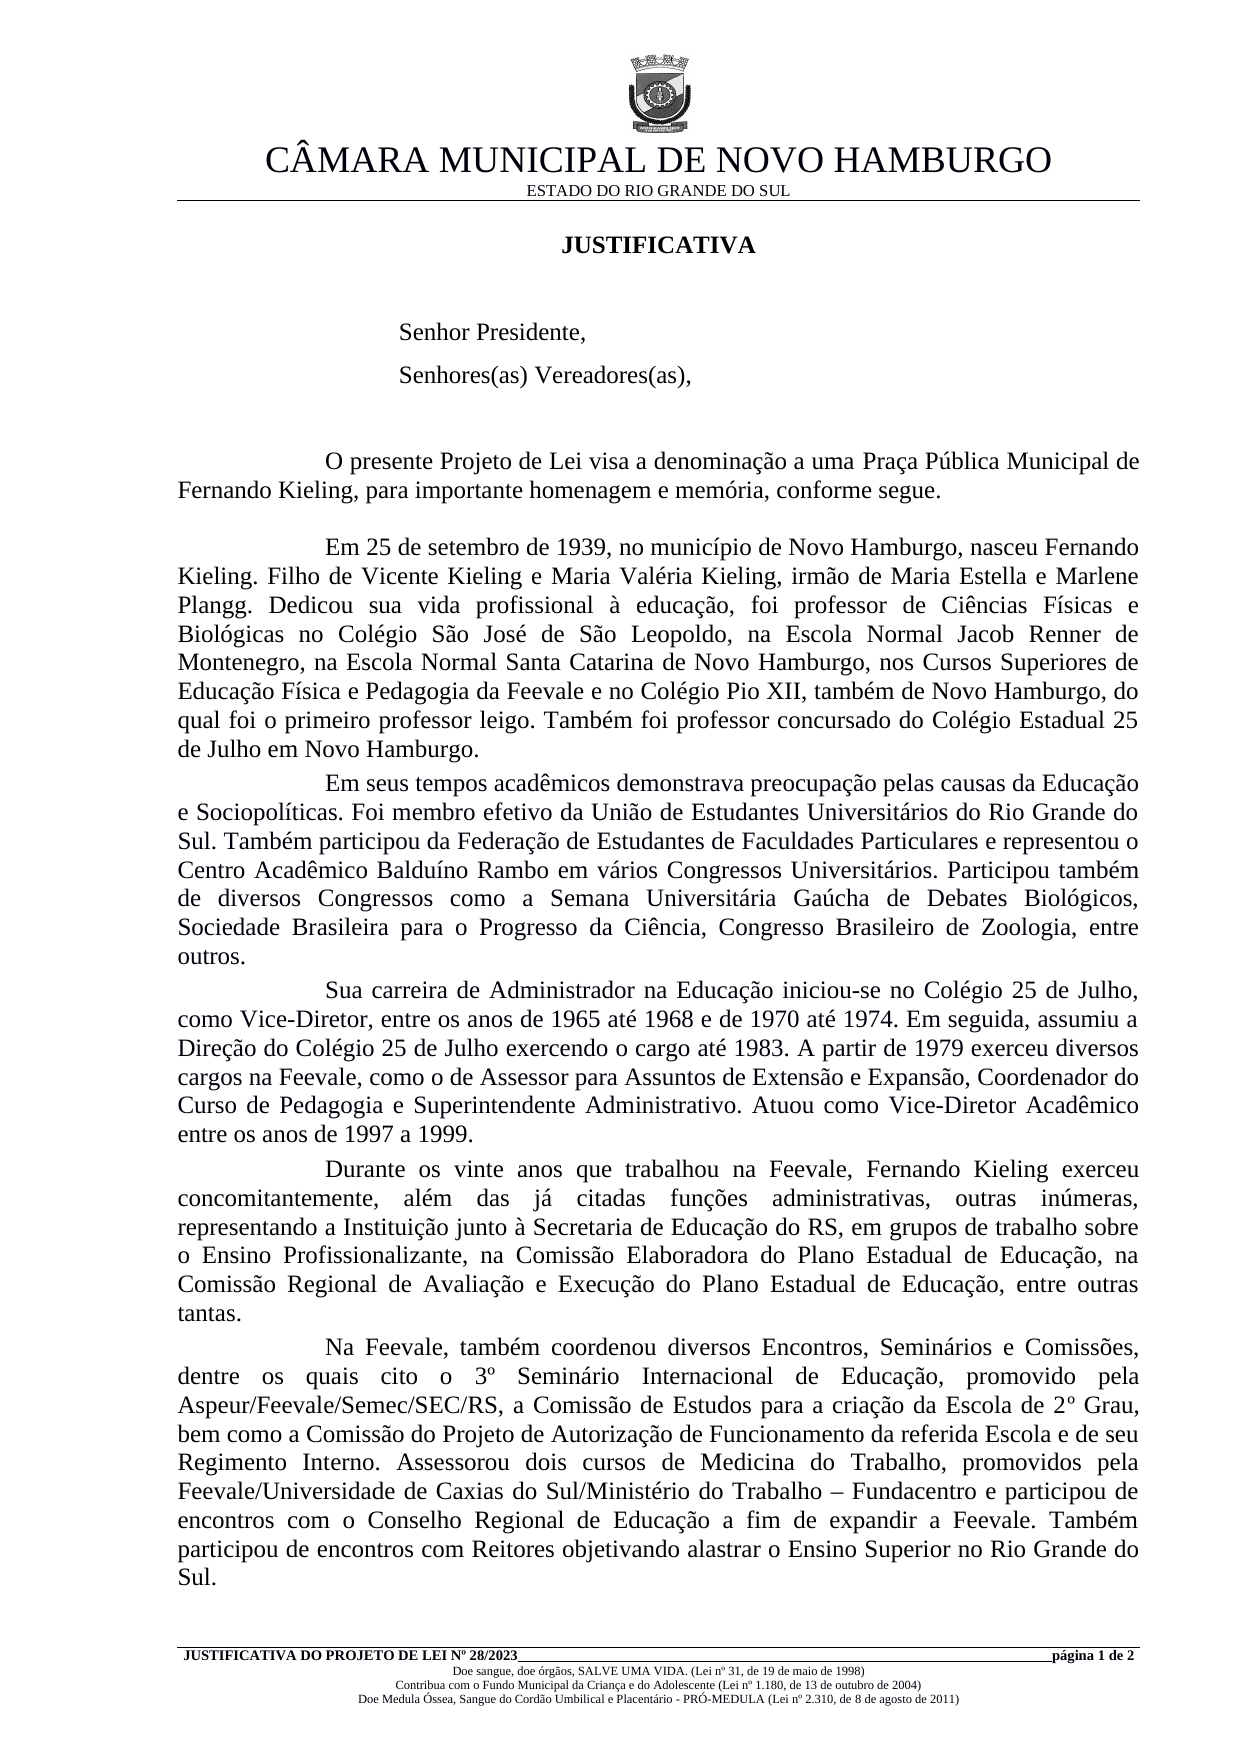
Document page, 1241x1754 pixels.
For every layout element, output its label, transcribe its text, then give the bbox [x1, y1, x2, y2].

text O presente Projeto de Lei visa a denominação a uma Praça Pública Municipal de Fernando Kieling, para importante homenagem e memória, conforme segue. [177, 446, 1140, 504]
text Na Feevale, também coordenou diversos Encontros, Seminários e Comissões, dentre os quais cito o 3º Seminário Internacional de Educação, promovido pela Aspeur/Feevale/Semec/SEC/RS, a Comissão de Estudos para a criação da Escola de 2º Grau, bem como a Comissão do Projeto de Autorização de Funcionamento da referida Escola e de seu Regimento Interno. Assessorou dois cursos de Medicina do Trabalho, promovidos pela Feevale/Universidade de Caxias do Sul/Ministério do Trabalho – Fundacentro e participou de encontros com o Conselho Regional de Educação a fim de expandir a Feevale. Também participou de encontros com Reitores objetivando alastrar o Ensino Superior no Rio Grande do Sul. [177, 1332, 1140, 1591]
text Senhor Presidente, [177, 317, 1140, 346]
text Durante os vinte anos que trabalhou na Feevale, Fernando Kieling exerceu concomitantemente, além das já citadas funções administrativas, outras inúmeras, representando a Instituição junto à Secretaria de Educação do RS, em grupos de trabalho sobre o Ensino Profissionalizante, na Comissão Elaboradora do Plano Estadual de Educação, na Comissão Regional de Avaliação e Execução do Plano Estadual de Educação, entre outras tantas. [177, 1154, 1140, 1327]
text Em 25 de setembro de 1939, no município de Novo Hamburgo, nasceu Fernando Kieling. Filho de Vicente Kieling e Maria Valéria Kieling, irmão de Maria Estella e Marlene Plangg. Dedicou sua vida profissional à educação, foi professor de Ciências Físicas e Biológicas no Colégio São José de São Leopoldo, na Escola Normal Jacob Renner de Montenegro, na Escola Normal Santa Catarina de Novo Hamburgo, nos Cursos Superiores de Educação Física e Pedagogia da Feevale e no Colégio Pio XII, também de Novo Hamburgo, do qual foi o primeiro professor leigo. Também foi professor concursado do Colégio Estadual 25 de Julho em Novo Hamburgo. [177, 532, 1140, 762]
text Sua carreira de Administrador na Educação iniciou-se no Colégio 25 de Julho, como Vice-Diretor, entre os anos de 1965 até 1968 e de 1970 até 1974. Em seguida, assumiu a Direção do Colégio 25 de Julho exercendo o cargo até 1983. A partir de 1979 exerceu diversos cargos na Feevale, como o de Assessor para Assuntos de Extensão e Expansão, Coordenador do Curso de Pedagogia e Superintendente Administrativo. Atuou como Vice-Diretor Acadêmico entre os anos de 1997 a 1999. [177, 976, 1140, 1148]
text JUSTIFICATIVA [177, 231, 1140, 259]
text Senhores(as) Vereadores(as), [177, 360, 1140, 389]
text Em seus tempos acadêmicos demonstrava preocupação pelas causas da Educação e Sociopolíticas. Foi membro efetivo da União de Estudantes Universitários do Rio Grande do Sul. Também participou da Federação de Estudantes de Faculdades Particulares e representou o Centro Acadêmico Balduíno Rambo em vários Congressos Universitários. Participou também de diversos Congressos como a Semana Universitária Gaúcha de Debates Biológicos, Sociedade Brasileira para o Progresso da Ciência, Congresso Brasileiro de Zoologia, entre outros. [177, 768, 1140, 970]
